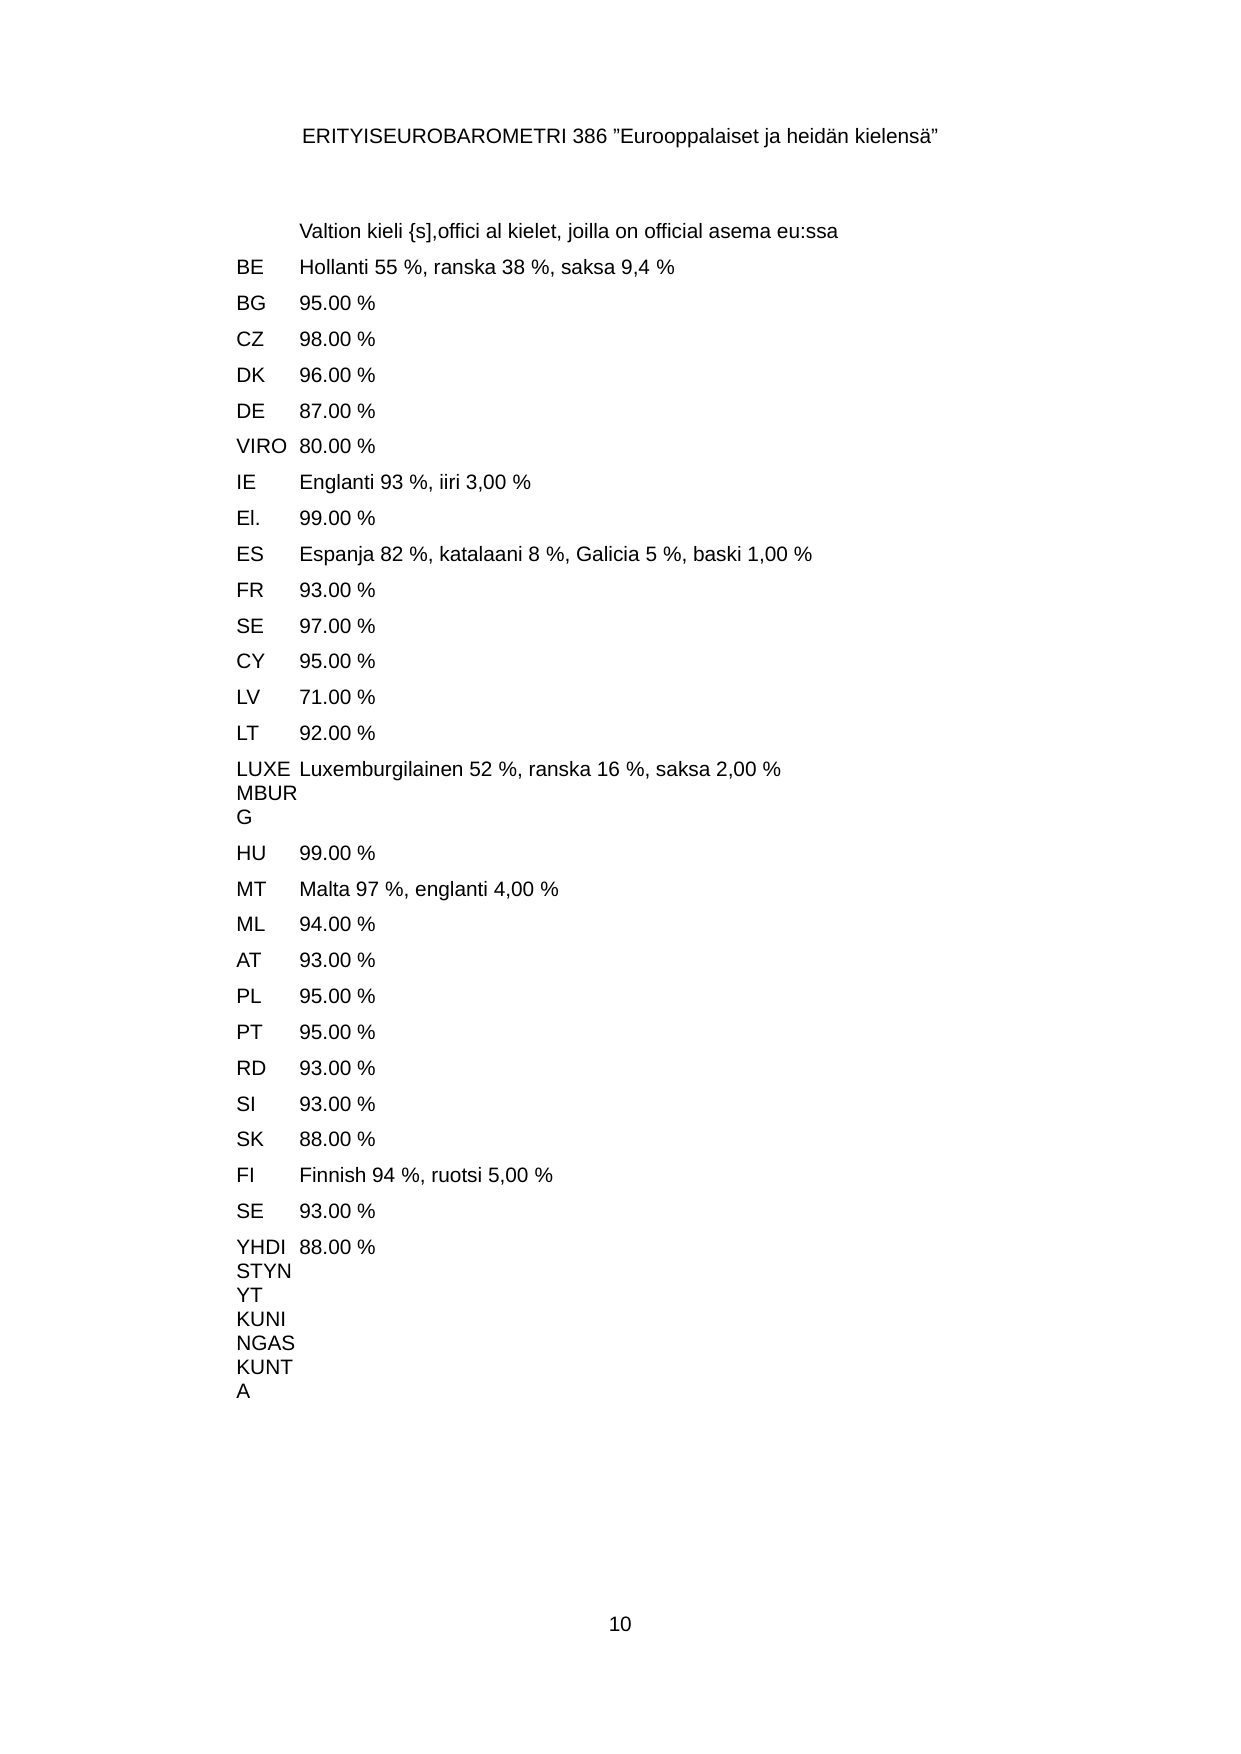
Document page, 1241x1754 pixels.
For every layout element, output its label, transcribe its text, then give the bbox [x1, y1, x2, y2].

table_header [236, 213, 299, 249]
table_cell BE [236, 249, 299, 285]
table_cell Englanti 93 %, iiri 3,00 % [299, 464, 1004, 500]
table_cell SK [236, 1121, 299, 1157]
table_cell 95,00 % [299, 285, 1004, 321]
table_cell DK [236, 357, 299, 392]
table_cell BG [236, 285, 299, 321]
table_cell 95,00 % [299, 978, 1004, 1014]
table_cell Malta 97 %, englanti 4,00 % [299, 870, 1004, 906]
table_cell 93,00 % [299, 942, 1004, 978]
table_cell AT [236, 942, 299, 978]
table_cell 80,00 % [299, 428, 1004, 464]
table_cell Finnish 94 %, ruotsi 5,00 % [299, 1157, 1004, 1193]
table_cell MT [236, 870, 299, 906]
table_cell LUXEMBURG [236, 751, 299, 834]
table_cell LV [236, 679, 299, 715]
table_cell 71,00 % [299, 679, 1004, 715]
table_cell 87,00 % [299, 393, 1004, 428]
table_cell CZ [236, 321, 299, 357]
table_cell HU [236, 835, 299, 870]
table_cell SE [236, 1193, 299, 1229]
table_cell CY [236, 643, 299, 679]
table_cell PT [236, 1014, 299, 1049]
table_cell 92,00 % [299, 715, 1004, 751]
table_cell 93,00 % [299, 1050, 1004, 1085]
table_cell 95,00 % [299, 1014, 1004, 1049]
table_cell 94,00 % [299, 906, 1004, 942]
table_cell 95,00 % [299, 643, 1004, 679]
table_cell Luxemburgilainen 52 %, ranska 16 %, saksa 2,00 % [299, 751, 1004, 834]
table_cell 93,00 % [299, 572, 1004, 607]
table_cell 96,00 % [299, 357, 1004, 392]
table_cell FR [236, 572, 299, 607]
table_cell PL [236, 978, 299, 1014]
table_cell ES [236, 536, 299, 572]
table_cell LT [236, 715, 299, 751]
table_header Valtion kieli {s],offici al kielet, joilla on official asema eu:ssa [299, 213, 1004, 249]
table_cell 97,00 % [299, 608, 1004, 643]
table_cell 93,00 % [299, 1085, 1004, 1121]
table_cell YHDISTYNYT KUNINGASKUNTA [236, 1229, 299, 1408]
table_cell IE [236, 464, 299, 500]
table_cell FI [236, 1157, 299, 1193]
table_cell DE [236, 393, 299, 428]
table_cell 88,00 % [299, 1229, 1004, 1408]
table_cell RD [236, 1050, 299, 1085]
table_cell ML [236, 906, 299, 942]
table_cell Espanja 82 %, katalaani 8 %, Galicia 5 %, baski 1,00 % [299, 536, 1004, 572]
table_cell VIRO [236, 428, 299, 464]
table_cell 98,00 % [299, 321, 1004, 357]
table_cell SE [236, 608, 299, 643]
table_cell 99,00 % [299, 500, 1004, 536]
table_cell 93,00 % [299, 1193, 1004, 1229]
table_cell 88,00 % [299, 1121, 1004, 1157]
table_cell El. [236, 500, 299, 536]
table_cell Hollanti 55 %, ranska 38 %, saksa 9,4 % [299, 249, 1004, 285]
table_cell SI [236, 1085, 299, 1121]
table_cell 99,00 % [299, 835, 1004, 870]
